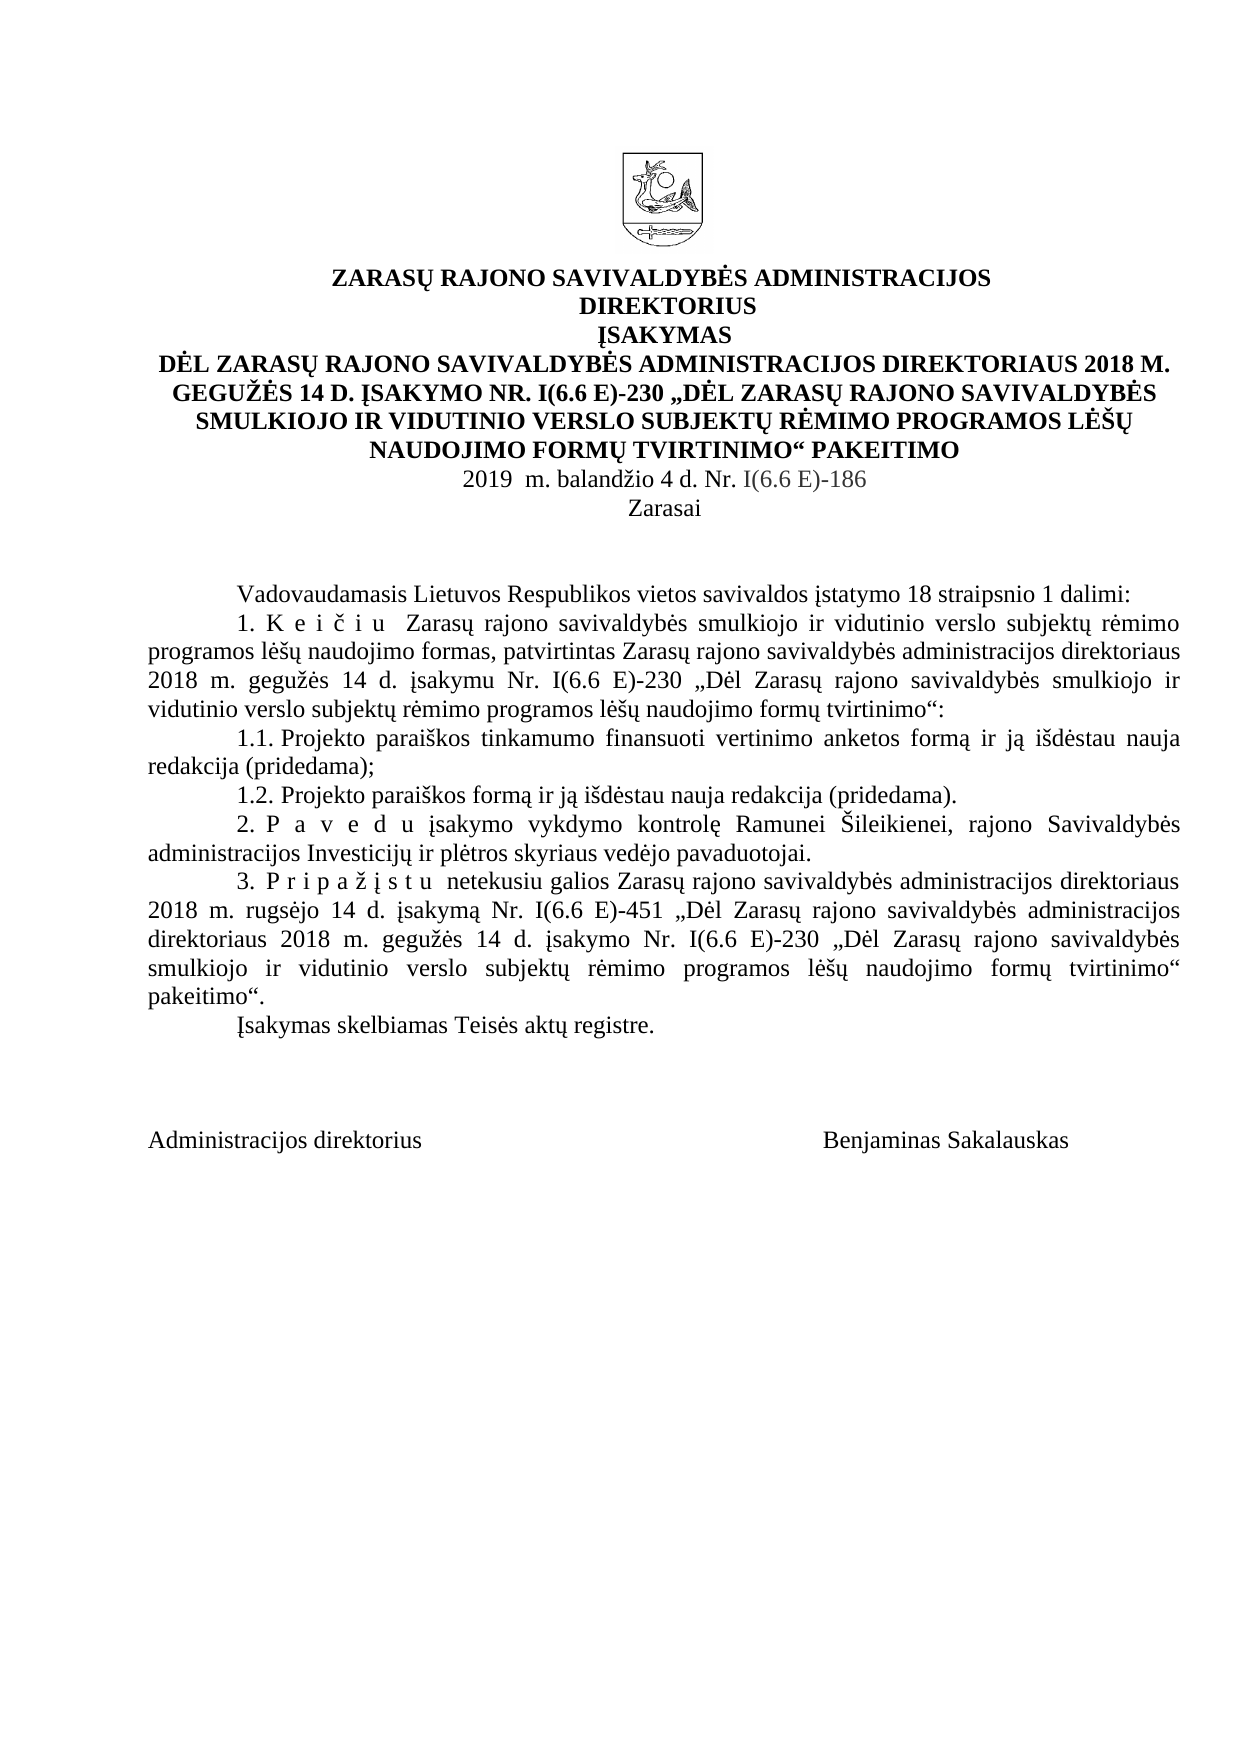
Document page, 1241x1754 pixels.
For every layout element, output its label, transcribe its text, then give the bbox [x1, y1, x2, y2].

text Administracijos direktorius Benjaminas Sakalauskas [148, 1125, 1181, 1154]
text 2. P a v e d u įsakymo vykdymo kontrolę Ramunei Šileikienei, rajono Savivaldybės administracijos Investicijų ir plėtros skyriaus vedėjo pavaduotojai. [148, 809, 1181, 866]
text DĖL ZARASŲ RAJONO SAVIVALDYBĖS ADMINISTRACIJOS DIREKTORIAUS 2018 M. GEGUŽĖS 14 D. ĮSAKYMO NR. I(6.6 E)-230 „DĖL ZARASŲ RAJONO SAVIVALDYBĖS SMULKIOJO IR VIDUTINIO VERSLO SUBJEKTŲ RĖMIMO PROGRAMOS LĖŠŲ NAUDOJIMO FORMŲ TVIRTINIMO“ PAKEITIMO [148, 349, 1181, 464]
text ĮSAKYMAS [148, 320, 1181, 349]
text Įsakymas skelbiamas Teisės aktų registre. [148, 1010, 1181, 1039]
text 1.1. Projekto paraiškos tinkamumo finansuoti vertinimo anketos formą ir ją išdėstau nauja redakcija (pridedama); [148, 723, 1181, 780]
text Zarasai [148, 493, 1181, 521]
text 1. K e i č i u Zarasų rajono savivaldybės smulkiojo ir vidutinio verslo subjektų rėmimo programos lėšų naudojimo formas, patvirtintas Zarasų rajono savivaldybės administracijos direktoriaus 2018 m. gegužės 14 d. įsakymu Nr. I(6.6 E)-230 „Dėl Zarasų rajono savivaldybės smulkiojo ir vidutinio verslo subjektų rėmimo programos lėšų naudojimo formų tvirtinimo“: [148, 608, 1181, 723]
text DIREKTORIUS [148, 291, 1181, 320]
text Vadovaudamasis Lietuvos Respublikos vietos savivaldos įstatymo 18 straipsnio 1 dalimi: [148, 579, 1181, 608]
text 1.2. Projekto paraiškos formą ir ją išdėstau nauja redakcija (pridedama). [148, 780, 1181, 809]
text 2019 m. balandžio 4 d. Nr. I(6.6 E)-186 [148, 464, 1181, 493]
text 3. P r i p a ž į s t u netekusiu galios Zarasų rajono savivaldybės administracijos direktoriaus 2018 m. rugsėjo 14 d. įsakymą Nr. I(6.6 E)-451 „Dėl Zarasų rajono savivaldybės administracijos direktoriaus 2018 m. gegužės 14 d. įsakymo Nr. I(6.6 E)-230 „Dėl Zarasų rajono savivaldybės smulkiojo ir vidutinio verslo subjektų rėmimo programos lėšų naudojimo formų tvirtinimo“ pakeitimo“. [148, 866, 1181, 1010]
text ZARASŲ RAJONO SAVIVALDYBĖs ADMINISTRACIJOS [148, 263, 1181, 291]
